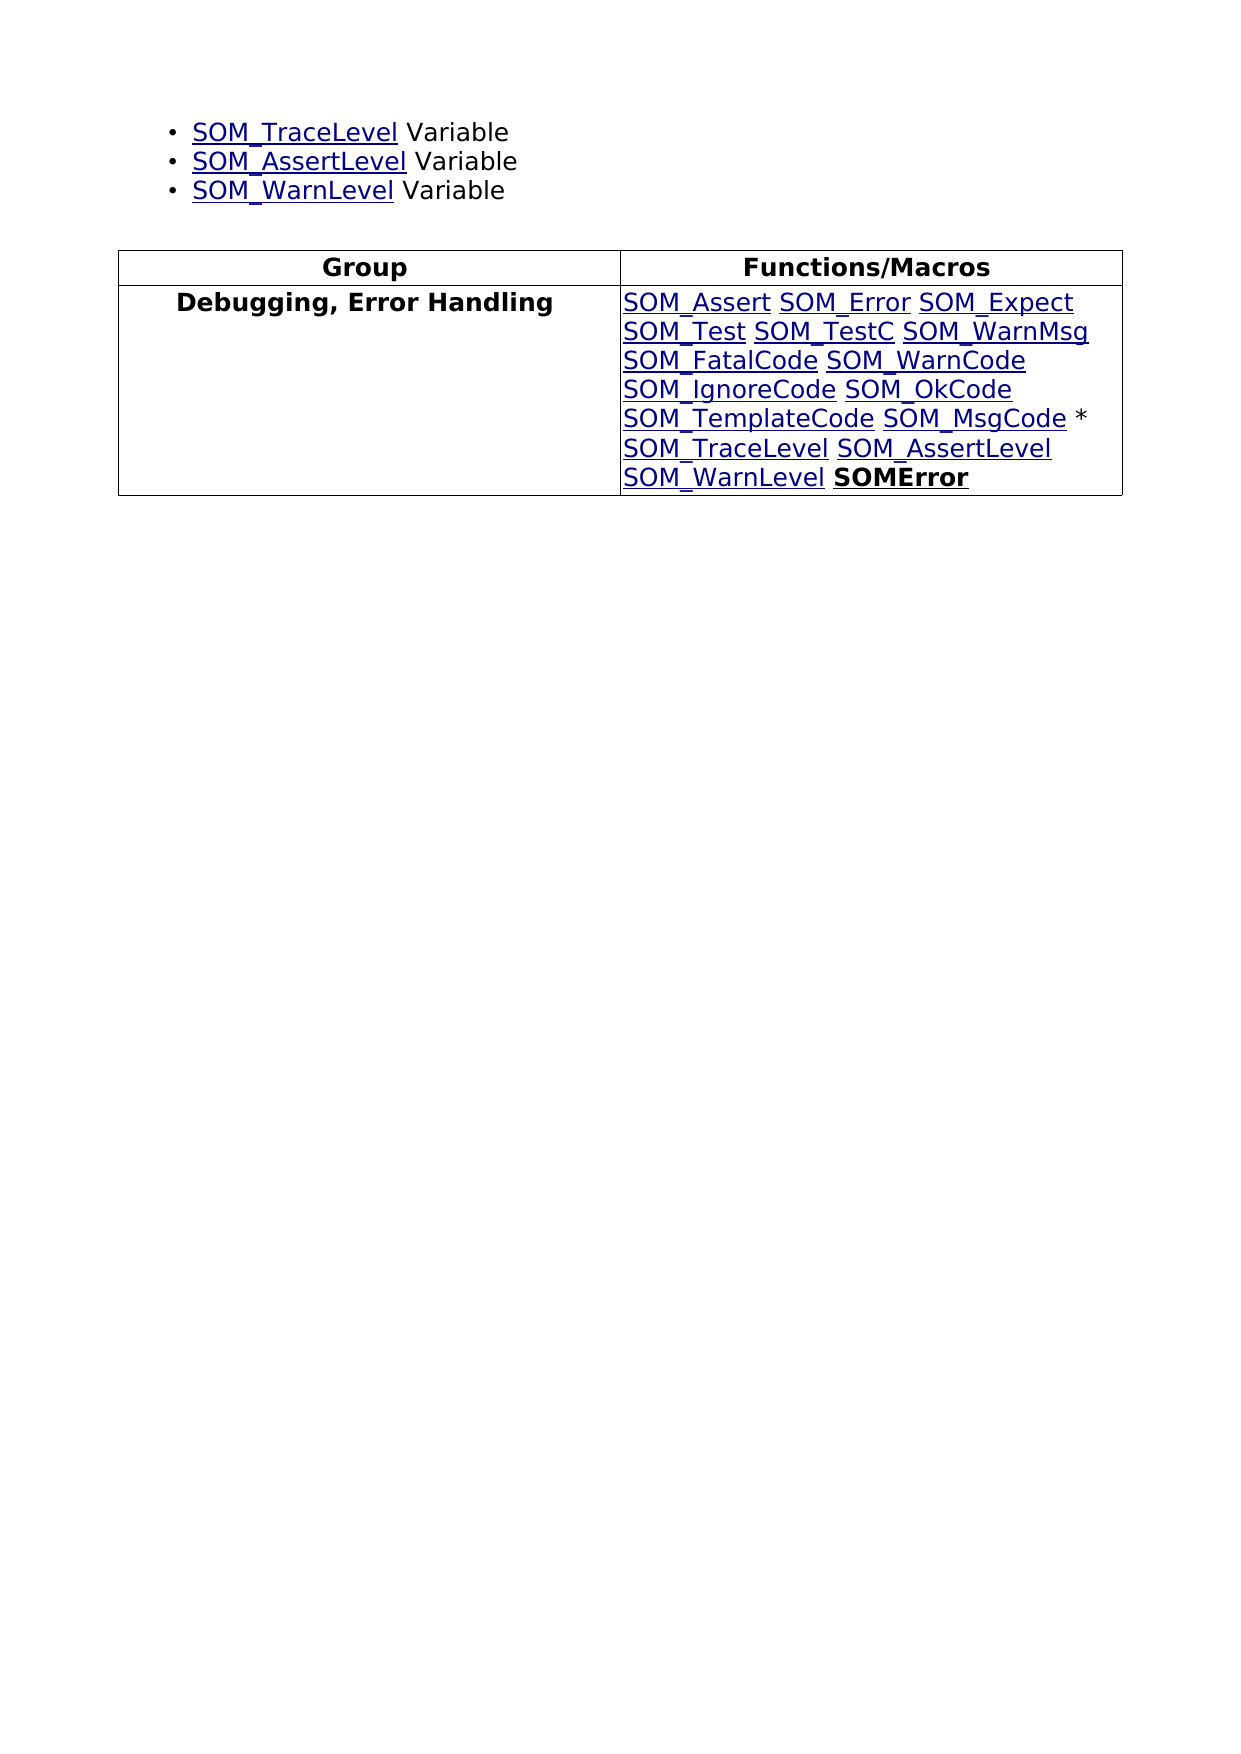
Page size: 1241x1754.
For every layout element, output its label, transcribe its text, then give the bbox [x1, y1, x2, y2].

table_cell Debugging, Error Handling [119, 286, 620, 495]
list SOM_TraceLevel Variable [177, 118, 1122, 147]
table_cell SOM_Assert SOM_Error SOM_Expect SOM_Test SOM_TestC SOM_WarnMsg SOM_FatalCode SOM_WarnCode SOM_IgnoreCode SOM_OkCode SOM_TemplateCode SOM_MsgCode * SOM_TraceLevel SOM_AssertLevel SOM_WarnLevel SOMError [621, 286, 1122, 495]
table_header Functions/Macros [621, 251, 1122, 285]
list SOM_WarnLevel Variable [177, 176, 1122, 206]
table_header Group [119, 251, 620, 285]
list SOM_AssertLevel Variable [177, 147, 1122, 176]
